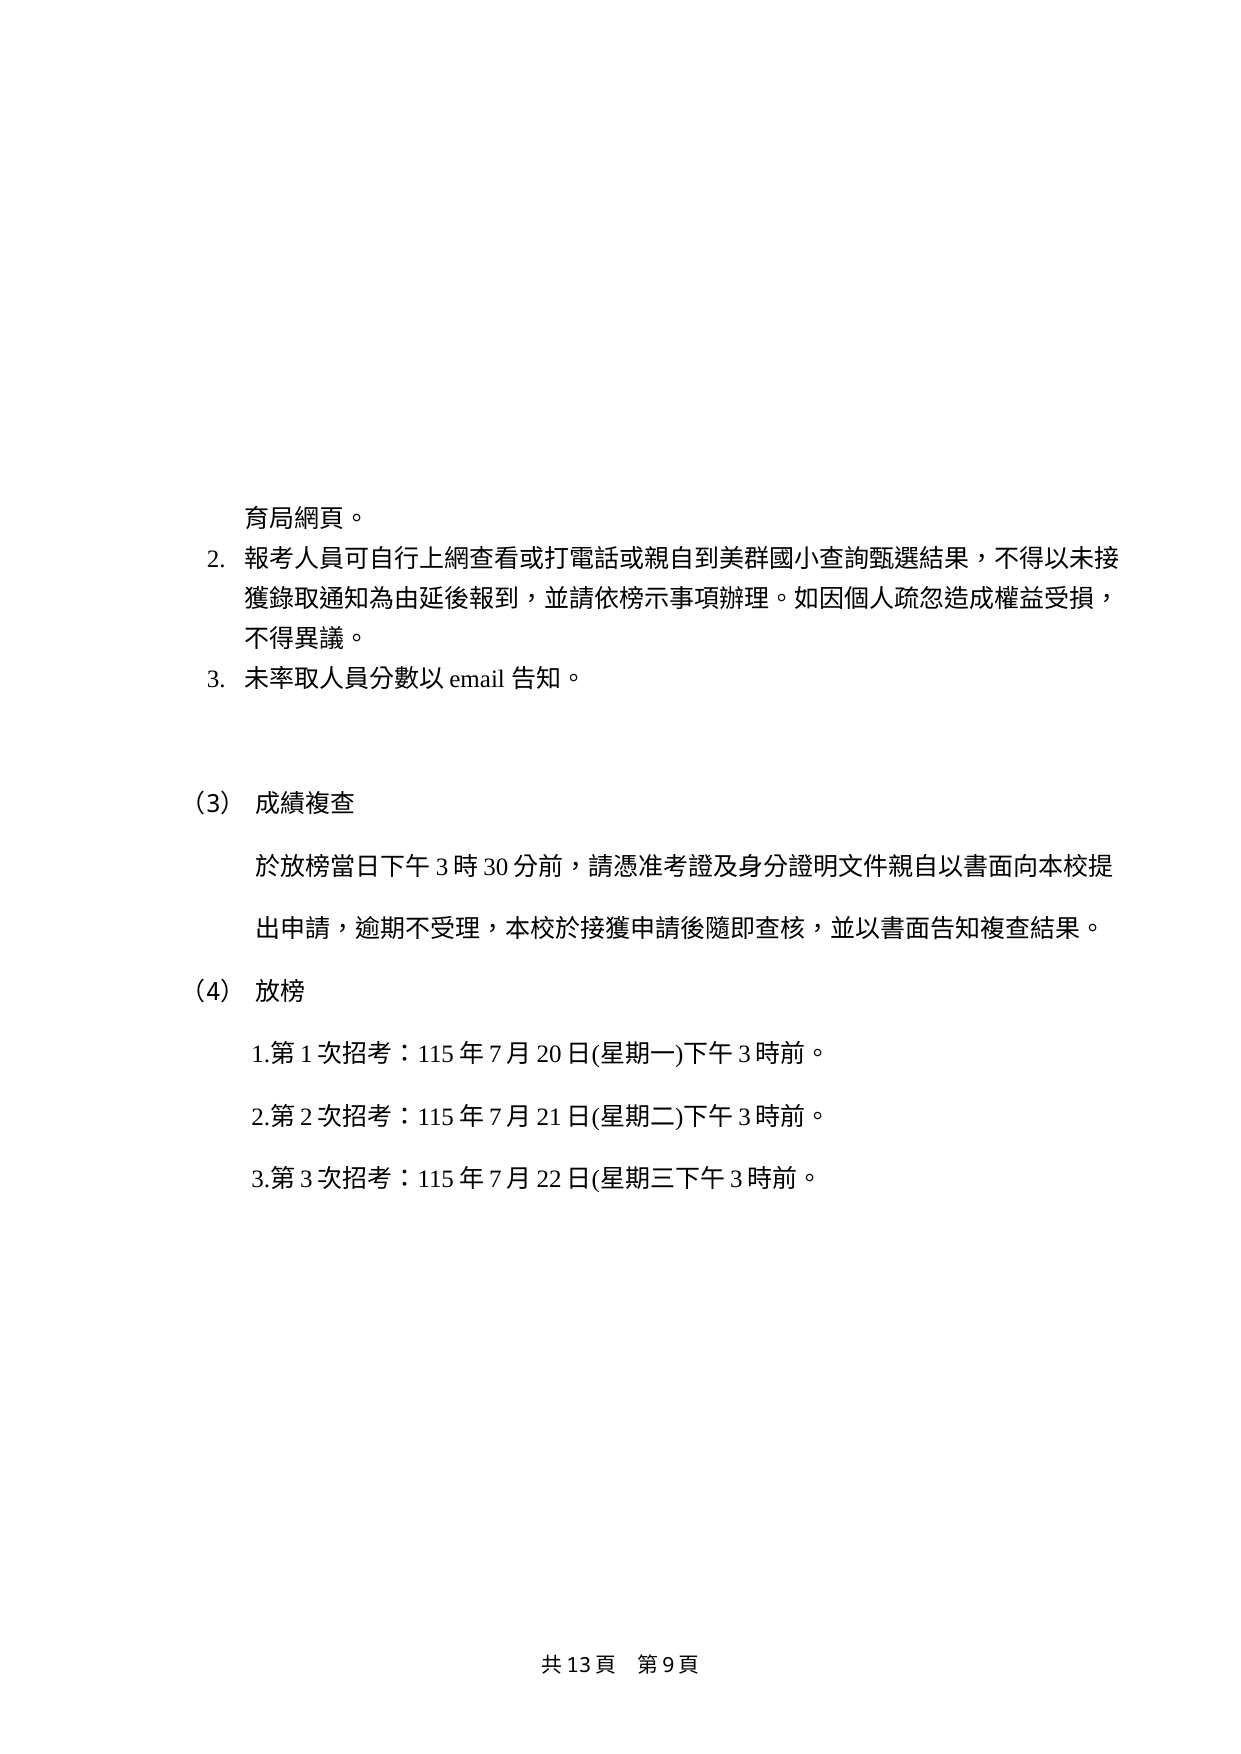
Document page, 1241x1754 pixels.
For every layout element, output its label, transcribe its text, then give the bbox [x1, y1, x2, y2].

list 育局網頁。 [207, 499, 1122, 535]
list 未率取人員分數以email 告知。 [207, 658, 1122, 694]
list 報考人員可自行上網查看或打電話或親自到美群國小查詢甄選結果，不得以未接獲錄取通知為由延後報到，並請依榜示事項辦理。如因個人疏忽造成權益受損，不得異議。 [207, 539, 1122, 654]
text 1.第1次招考：115年7月20日(星期一)下午3時前。 [251, 1010, 1122, 1073]
text 3.第3次招考：115年7月22日(星期三下午3時前。 [251, 1135, 1122, 1198]
text 於放榜當日下午3時30分前，請憑准考證及身分證明文件親自以書面向本校提出申請，逾期不受理，本校於接獲申請後隨即查核，並以書面告知複查結果。 [256, 823, 1122, 948]
list 放榜 [181, 948, 1122, 1010]
list 成績複查 [181, 760, 1122, 823]
text 2.第2次招考：115年7月21日(星期二)下午3時前。 [251, 1073, 1122, 1135]
